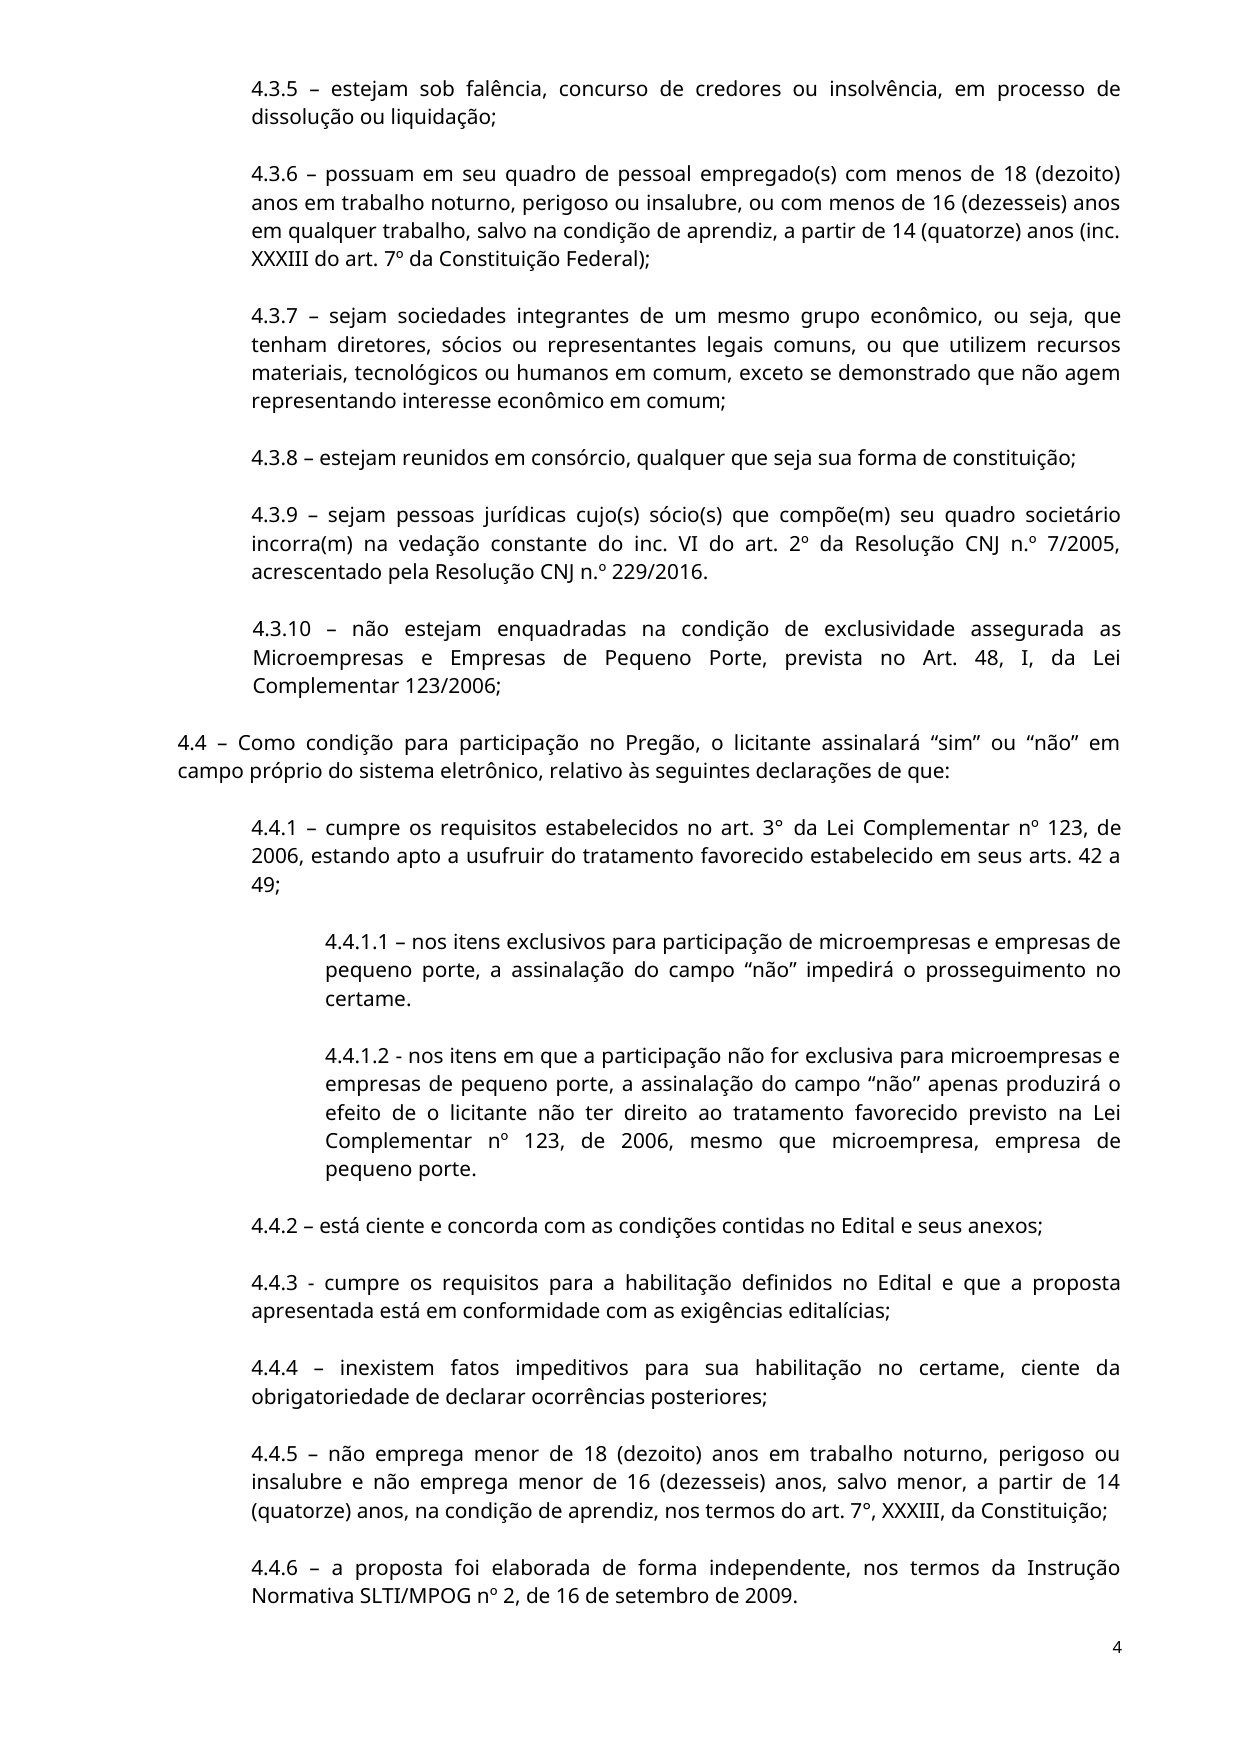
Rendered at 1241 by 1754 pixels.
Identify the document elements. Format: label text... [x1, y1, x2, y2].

text 4.3.8 – estejam reunidos em consórcio, qualquer que seja sua forma de constituição; [251, 443, 1122, 472]
text 4.4.5 – não emprega menor de 18 (dezoito) anos em trabalho noturno, perigoso ou insalubre e não emprega menor de 16 (dezesseis) anos, salvo menor, a partir de 14 (quatorze) anos, na condição de aprendiz, nos termos do art. 7°, XXXIII, da Constituição; [251, 1439, 1122, 1524]
text 4.3.9 – sejam pessoas jurídicas cujo(s) sócio(s) que compõe(m) seu quadro societário incorra(m) na vedação constante do inc. VI do art. 2º da Resolução CNJ n.º 7/2005, acrescentado pela Resolução CNJ n.º 229/2016. [251, 500, 1122, 586]
text 4.3.6 – possuam em seu quadro de pessoal empregado(s) com menos de 18 (dezoito) anos em trabalho noturno, perigoso ou insalubre, ou com menos de 16 (dezesseis) anos em qualquer trabalho, salvo na condição de aprendiz, a partir de 14 (quatorze) anos (inc. XXXIII do art. 7º da Constituição Federal); [251, 159, 1122, 273]
text 4.3.5 – estejam sob falência, concurso de credores ou insolvência, em processo de dissolução ou liquidação; [251, 74, 1122, 131]
text 4.4.6 – a proposta foi elaborada de forma independente, nos termos da Instrução Normativa SLTI/MPOG nº 2, de 16 de setembro de 2009. [251, 1553, 1122, 1609]
text 4.3.7 – sejam sociedades integrantes de um mesmo grupo econômico, ou seja, que tenham diretores, sócios ou representantes legais comuns, ou que utilizem recursos materiais, tecnológicos ou humanos em comum, exceto se demonstrado que não agem representando interesse econômico em comum; [251, 301, 1122, 415]
text 4.4.1.1 – nos itens exclusivos para participação de microempresas e empresas de pequeno porte, a assinalação do campo “não” impedirá o prosseguimento no certame. [325, 927, 1122, 1012]
text 4.4.3 - cumpre os requisitos para a habilitação definidos no Edital e que a proposta apresentada está em conformidade com as exigências editalícias; [251, 1268, 1122, 1325]
text 4.4.2 – está ciente e concorda com as condições contidas no Edital e seus anexos; [251, 1211, 1122, 1240]
text 4.3.10 – não estejam enquadradas na condição de exclusividade assegurada as Microempresas e Empresas de Pequeno Porte, prevista no Art. 48, I, da Lei Complementar 123/2006; [252, 614, 1122, 699]
text 4.4.4 – inexistem fatos impeditivos para sua habilitação no certame, ciente da obrigatoriedade de declarar ocorrências posteriores; [251, 1353, 1122, 1410]
text 4.4.1.2 - nos itens em que a participação não for exclusiva para microempresas e empresas de pequeno porte, a assinalação do campo “não” apenas produzirá o efeito de o licitante não ter direito ao tratamento favorecido previsto na Lei Complementar nº 123, de 2006, mesmo que microempresa, empresa de pequeno porte. [325, 1041, 1122, 1183]
text 4.4.1 – cumpre os requisitos estabelecidos no art. 3° da Lei Complementar nº 123, de 2006, estando apto a usufruir do tratamento favorecido estabelecido em seus arts. 42 a 49; [251, 813, 1122, 898]
text 4.4 – Como condição para participação no Pregão, o licitante assinalará “sim” ou “não” em campo próprio do sistema eletrônico, relativo às seguintes declarações de que: [177, 728, 1122, 785]
